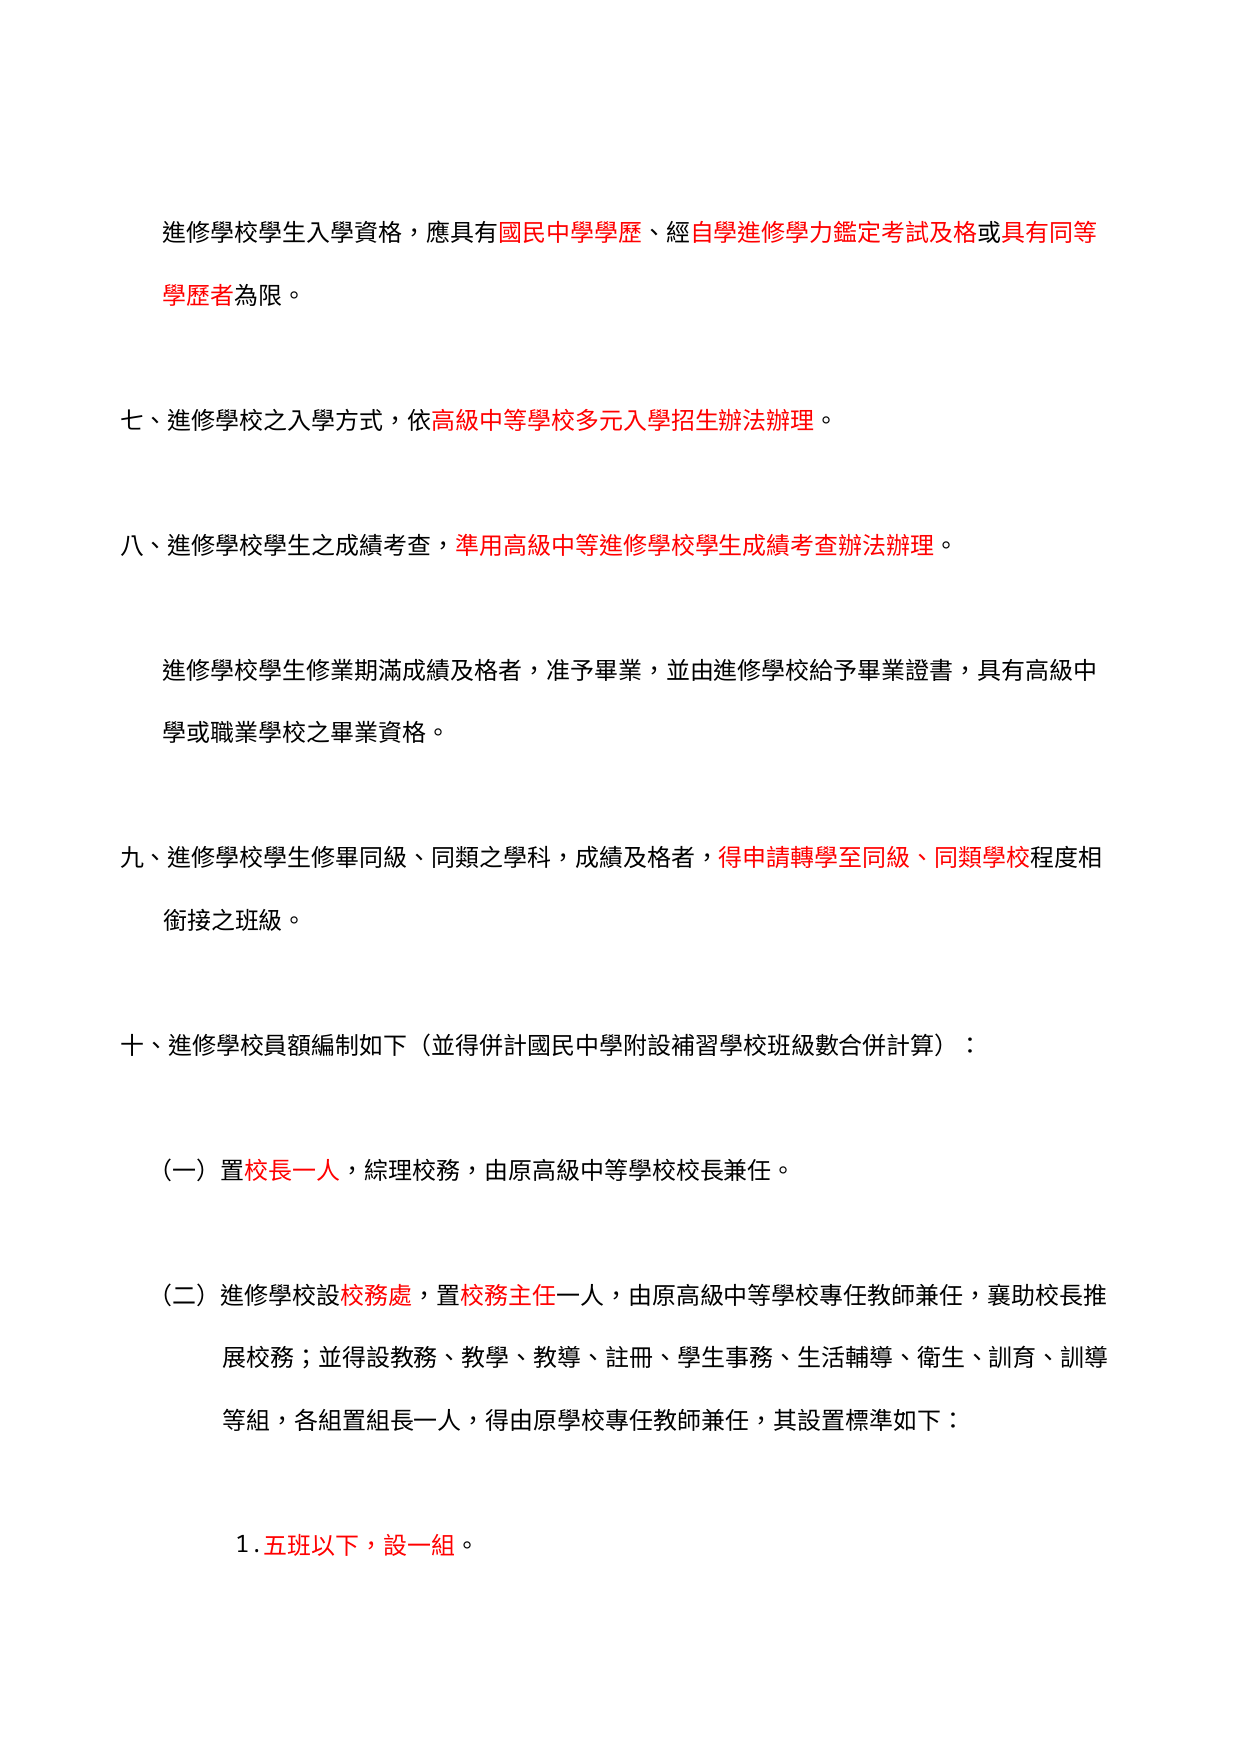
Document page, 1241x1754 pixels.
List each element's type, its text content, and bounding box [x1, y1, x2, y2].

table_cell 十、進修學校員額編制如下（並得併計國民中學附設補習學校班級數合併計算）： （一）置校長一人，綜理校務，由原高級中等學校校長兼任。 （二）進修學校設校務處，置校務主任一人，由原高級中等學校專任教師兼任，襄助校長推展校務；並得設教務、教學、教導、註冊、學生事務、生活輔導、衛生、訓育、訓導等組，各組置組長一人，得由原學校專任教師兼任，其設置標準如下： 1.五班以下，設一組。 [118, 957, 1122, 1582]
table_cell 八、進修學校學生之成績考查，準用高級中等進修學校學生成績考查辦法辦理。 進修學校學生修業期滿成績及格者，准予畢業，並由進修學校給予畢業證書，具有高級中學或職業學校之畢業資格。 [118, 457, 1122, 769]
table_cell 九、進修學校學生修畢同級、同類之學科，成績及格者，得申請轉學至同級、同類學校程度相銜接之班級。 [118, 769, 1122, 957]
table_cell 進修學校學生入學資格，應具有國民中學學歷、經自學進修學力鑑定考試及格或具有同等學歷者為限。 [118, 127, 1122, 332]
table_cell 七、進修學校之入學方式，依高級中等學校多元入學招生辦法辦理。 [118, 332, 1122, 457]
